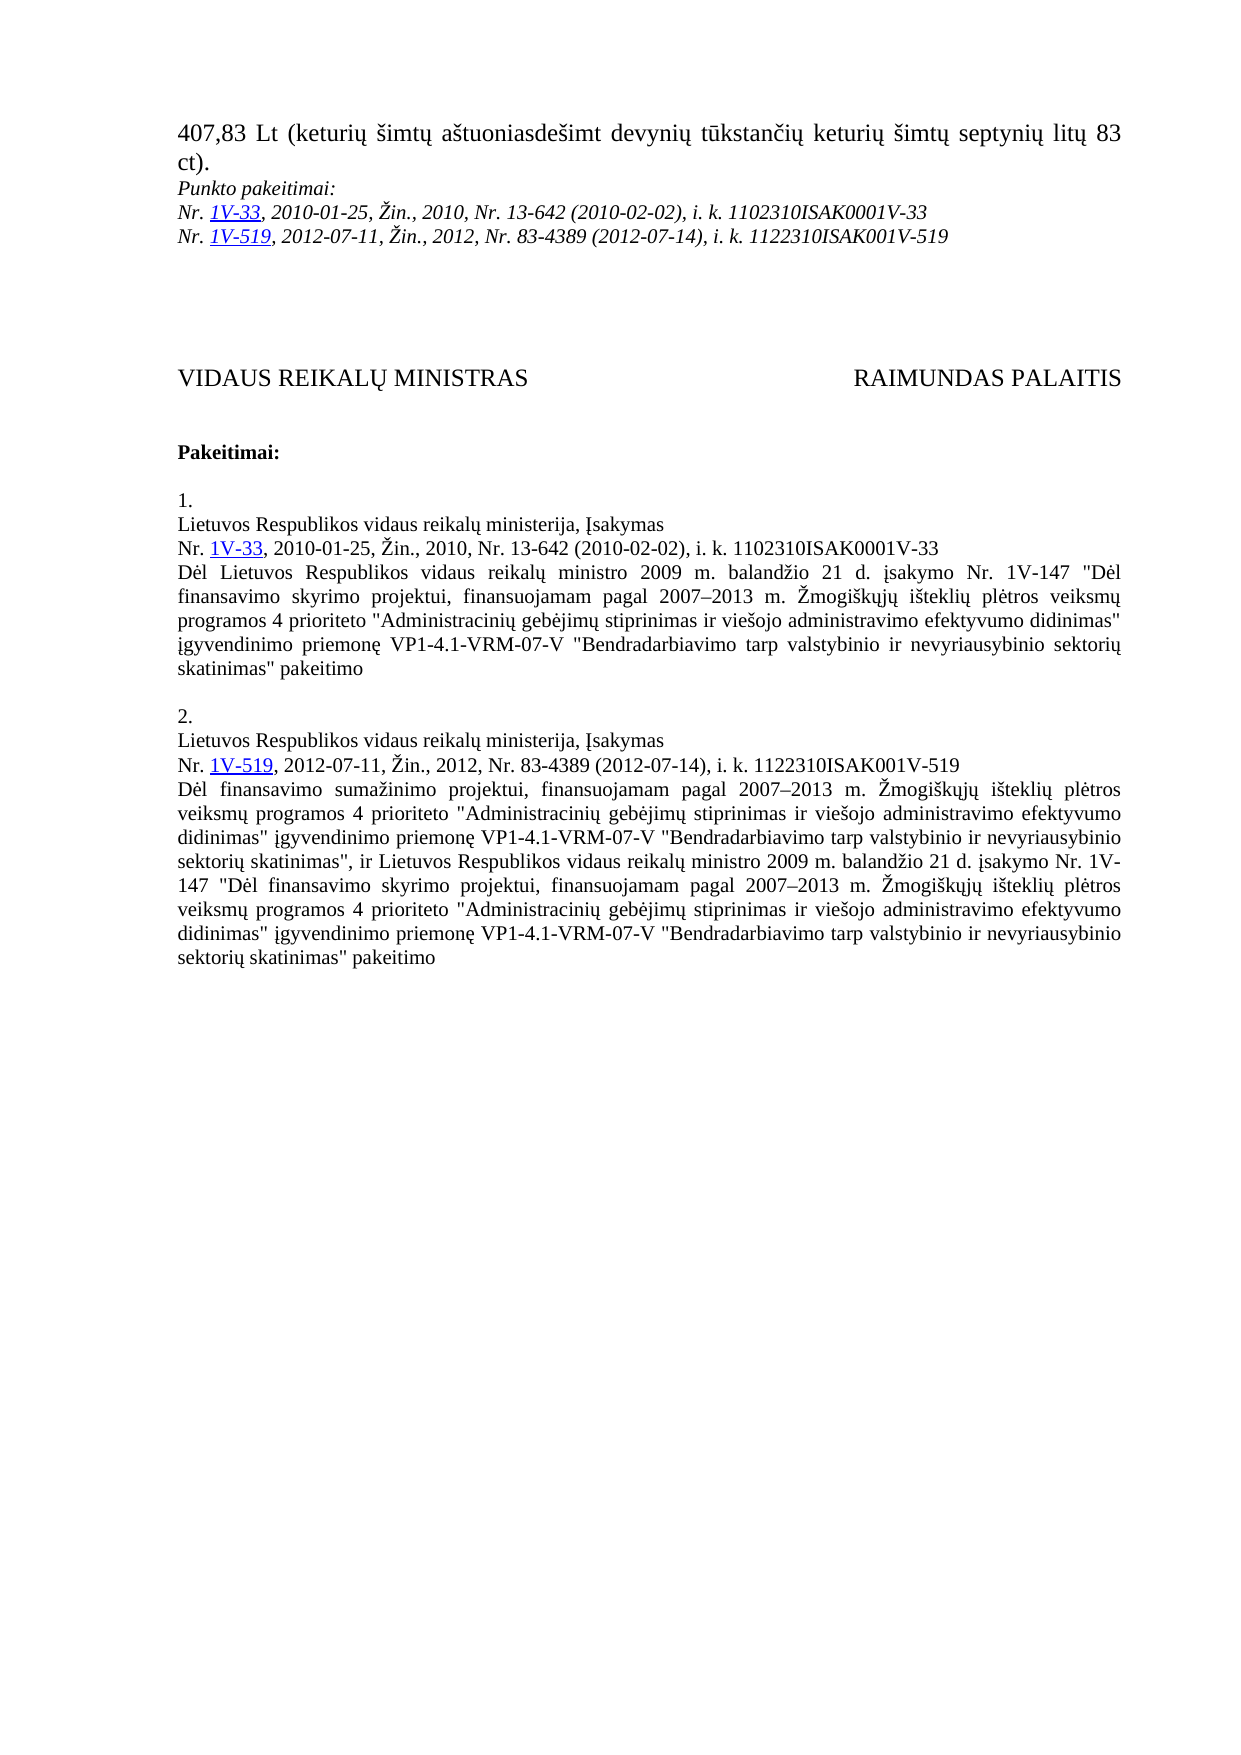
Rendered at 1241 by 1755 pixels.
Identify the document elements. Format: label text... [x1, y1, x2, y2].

text Lietuvos Respublikos vidaus reikalų ministerija, Įsakymas [177, 512, 1122, 536]
text VIDAUS REIKALŲ MINISTRAS RAIMUNDAS PALAITIS [177, 363, 1122, 392]
text 2. [177, 704, 1122, 728]
text Lietuvos Respublikos vidaus reikalų ministerija, Įsakymas [177, 728, 1122, 752]
text Nr. 1V-519, 2012-07-11, Žin., 2012, Nr. 83-4389 (2012-07-14), i. k. 1122310ISAK001V-519 [177, 224, 1122, 248]
text 1. [177, 488, 1122, 512]
text Dėl finansavimo sumažinimo projektui, finansuojamam pagal 2007–2013 m. Žmogiškųjų išteklių plėtros veiksmų programos 4 prioriteto "Administracinių gebėjimų stiprinimas ir viešojo administravimo efektyvumo didinimas" įgyvendinimo priemonę VP1-4.1-VRM-07-V "Bendradarbiavimo tarp valstybinio ir nevyriausybinio sektorių skatinimas", ir Lietuvos Respublikos vidaus reikalų ministro 2009 m. balandžio 21 d. įsakymo Nr. 1V-147 "Dėl finansavimo skyrimo projektui, finansuojamam pagal 2007–2013 m. Žmogiškųjų išteklių plėtros veiksmų programos 4 prioriteto "Administracinių gebėjimų stiprinimas ir viešojo administravimo efektyvumo didinimas" įgyvendinimo priemonę VP1-4.1-VRM-07-V "Bendradarbiavimo tarp valstybinio ir nevyriausybinio sektorių skatinimas" pakeitimo [177, 777, 1122, 969]
text Nr. 1V-33, 2010-01-25, Žin., 2010, Nr. 13-642 (2010-02-02), i. k. 1102310ISAK0001V-33 [177, 200, 1122, 224]
text Nr. 1V-33, 2010-01-25, Žin., 2010, Nr. 13-642 (2010-02-02), i. k. 1102310ISAK0001V-33 [177, 536, 1122, 560]
text Pakeitimai: [177, 440, 1122, 464]
text Dėl Lietuvos Respublikos vidaus reikalų ministro 2009 m. balandžio 21 d. įsakymo Nr. 1V-147 "Dėl finansavimo skyrimo projektui, finansuojamam pagal 2007–2013 m. Žmogiškųjų išteklių plėtros veiksmų programos 4 prioriteto "Administracinių gebėjimų stiprinimas ir viešojo administravimo efektyvumo didinimas" įgyvendinimo priemonę VP1-4.1-VRM-07-V "Bendradarbiavimo tarp valstybinio ir nevyriausybinio sektorių skatinimas" pakeitimo [177, 560, 1122, 680]
text Nr. 1V-519, 2012-07-11, Žin., 2012, Nr. 83-4389 (2012-07-14), i. k. 1122310ISAK001V-519 [177, 752, 1122, 777]
text Punkto pakeitimai: [177, 176, 1122, 200]
text 407,83 Lt (keturių šimtų aštuoniasdešimt devynių tūkstančių keturių šimtų septynių litų 83 ct). [177, 118, 1122, 176]
